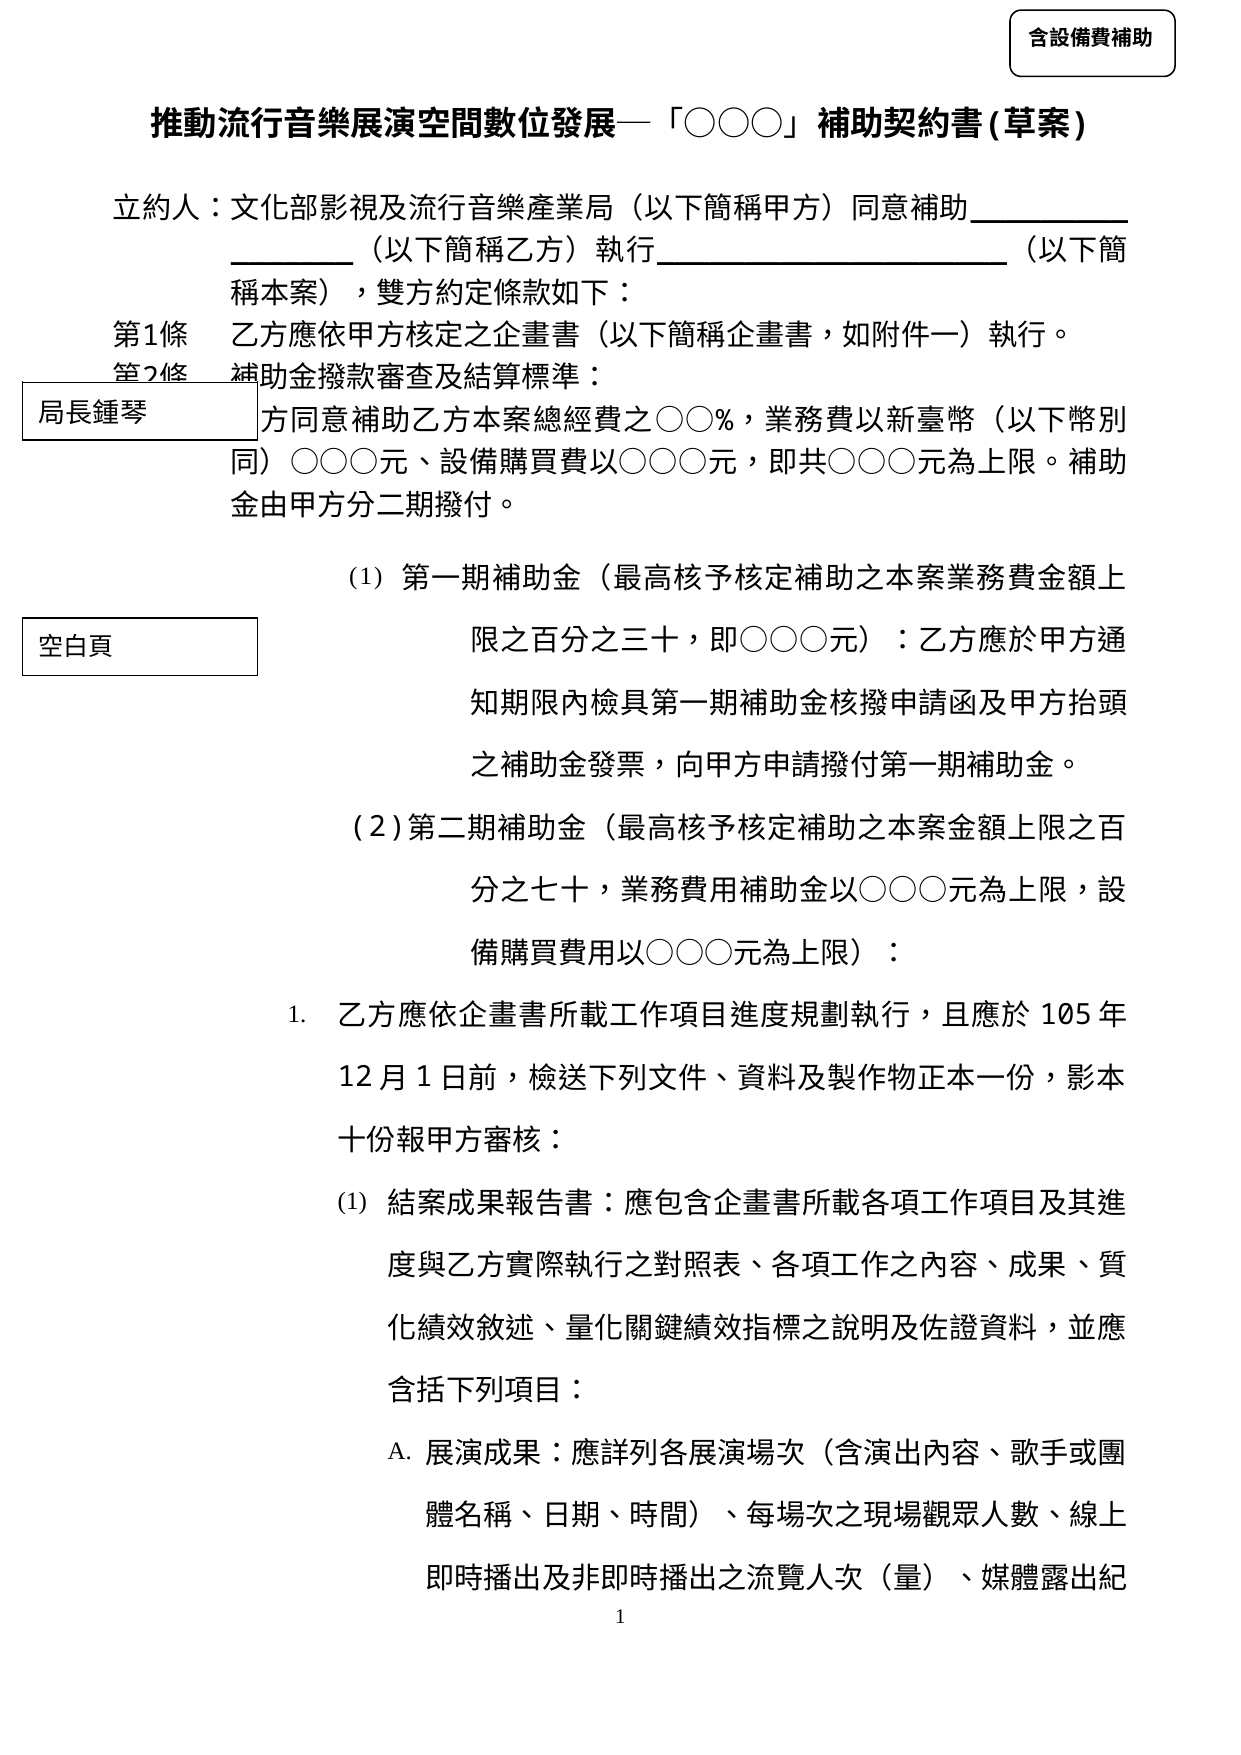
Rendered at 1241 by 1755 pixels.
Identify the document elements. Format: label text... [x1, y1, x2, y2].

text 推動流行音樂展演空間數位發展─「○○○」補助契約書(草案) [0, 0, 125, 62]
text 推動流行音樂展演空間數位發展─「○○○」補助契約書(草案) [23, 383, 257, 439]
list 第一期補助金（最高核予核定補助之本案業務費金額上限之百分之三十，即○○○元）：乙方應於甲方通知期限內檢具第一期補助金核撥申請函及甲方抬頭之補助金發票，向甲方申請撥付第一期補助金。 [349, 534, 1128, 784]
text 局長鍾琴 [38, 391, 242, 430]
list 結案成果報告書：應包含企畫書所載各項工作項目及其進度與乙方實際執行之對照表、各項工作之內容、成果、質化績效敘述、量化關鍵績效指標之說明及佐證資料，並應含括下列項目： [337, 1159, 1128, 1409]
text 推動流行音樂展演空間數位發展─「○○○」補助契約書(草案) [23, 619, 257, 675]
text 立約人：文化部影視及流行音樂產業局（以下簡稱甲方）同意補助________________（以下簡稱乙方）執行____________________（以下簡稱本案），雙方約定條款如下： [112, 184, 1128, 312]
list 補助金撥款審查及結算標準： [112, 354, 1128, 396]
text 空白頁 [38, 626, 242, 662]
list 乙方應依企畫書所載工作項目進度規劃執行，且應於105年12月1日前，檢送下列文件、資料及製作物正本一份，影本十份報甲方審核： [287, 971, 1128, 1159]
text 推動流行音樂展演空間數位發展─「○○○」補助契約書(草案) [94, 96, 1128, 145]
list 展演成果：應詳列各展演場次（含演出內容、歌手或團體名稱、日期、時間）、每場次之現場觀眾人數、線上即時播出及非即時播出之流覽人次（量）、媒體露出紀 [387, 1409, 1128, 1596]
list 乙方應依甲方核定之企畫書（以下簡稱企畫書，如附件一）執行。 [112, 312, 1128, 354]
text 甲方同意補助乙方本案總經費之○○%，業務費以新臺幣（以下幣別同）○○○元、設備購買費以○○○元，即共○○○元為上限。補助金由甲方分二期撥付。 [230, 396, 1128, 523]
list 第二期補助金（最高核予核定補助之本案金額上限之百分之七十，業務費用補助金以○○○元為上限，設備購買費用以○○○元為上限）： [349, 784, 1128, 971]
